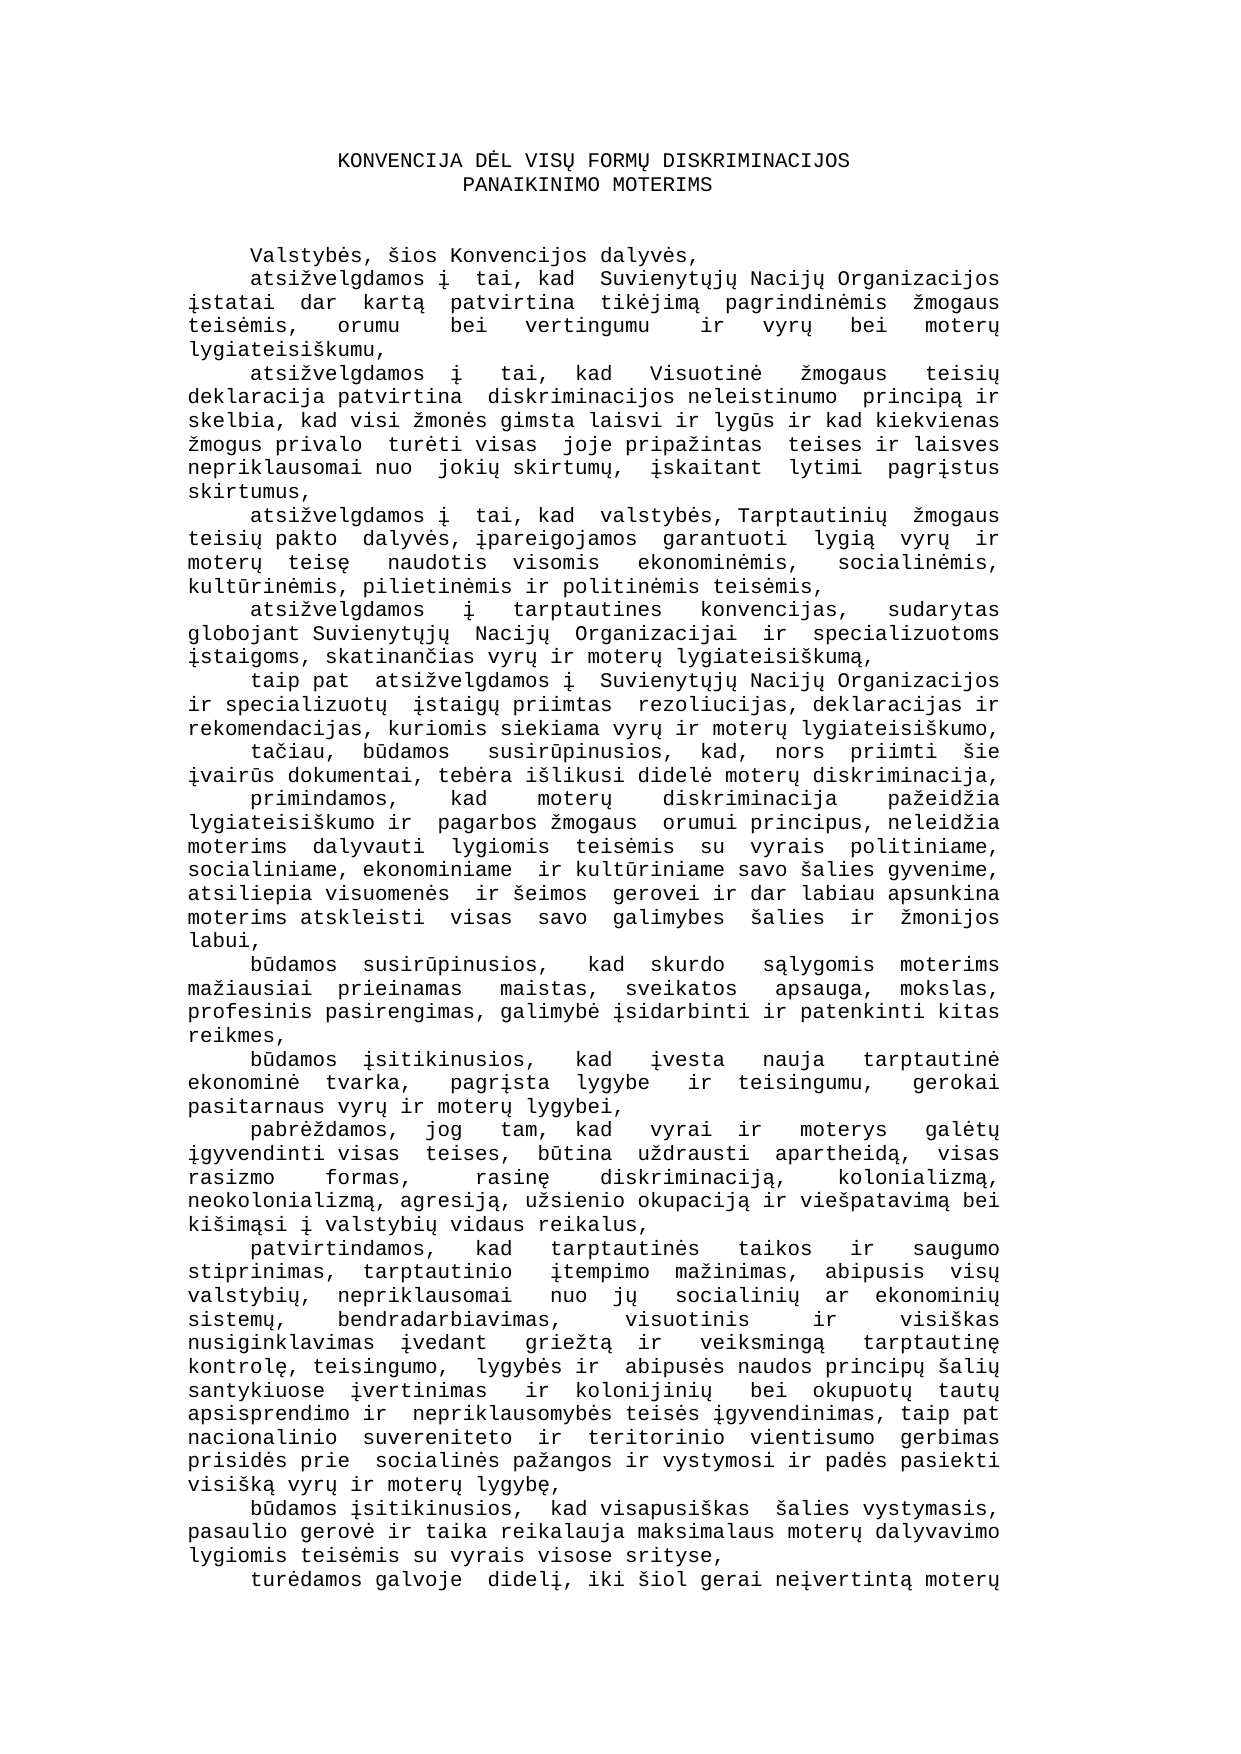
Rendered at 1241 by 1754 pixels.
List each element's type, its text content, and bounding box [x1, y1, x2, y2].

text apsisprendimo ir nepriklausomybės teisės įgyvendinimas, taip pat [187, 1403, 1053, 1427]
text nacionalinio suvereniteto ir teritorinio vientisumo gerbimas [187, 1427, 1053, 1451]
text patvirtindamos, kad tarptautinės taikos ir saugumo [187, 1238, 1053, 1261]
text turėdamos galvoje didelį, iki šiol gerai neįvertintą moterų [187, 1569, 1053, 1592]
text ekonominė tvarka, pagrįsta lygybe ir teisingumu, gerokai [187, 1072, 1053, 1096]
text įstatai dar kartą patvirtina tikėjimą pagrindinėmis žmogaus [187, 292, 1053, 316]
text santykiuose įvertinimas ir kolonijinių bei okupuotų tautų [187, 1379, 1053, 1403]
text atsiliepia visuomenės ir šeimos gerovei ir dar labiau apsunkina [187, 883, 1053, 907]
text teisėmis, orumu bei vertingumu ir vyrų bei moterų [187, 316, 1053, 339]
text globojant Suvienytųjų Nacijų Organizacijai ir specializuotoms [187, 623, 1053, 647]
text moterims atskleisti visas savo galimybes šalies ir žmonijos [187, 907, 1053, 930]
text sistemų, bendradarbiavimas, visuotinis ir visiškas [187, 1309, 1053, 1332]
text stiprinimas, tarptautinio įtempimo mažinimas, abipusis visų [187, 1261, 1053, 1285]
text KONVENCIJA DĖL VISŲ FORMŲ DISKRIMINACIJOS [187, 150, 1053, 174]
text lygiateisiškumu, [187, 339, 1053, 363]
text būdamos įsitikinusios, kad visapusiškas šalies vystymasis, [187, 1498, 1053, 1521]
text teisių pakto dalyvės, įpareigojamos garantuoti lygią vyrų ir [187, 528, 1053, 552]
text prisidės prie socialinės pažangos ir vystymosi ir padės pasiekti [187, 1451, 1053, 1474]
text kontrolę, teisingumo, lygybės ir abipusės naudos principų šalių [187, 1356, 1053, 1379]
text mažiausiai prieinamas maistas, sveikatos apsauga, mokslas, [187, 978, 1053, 1001]
text deklaracija patvirtina diskriminacijos neleistinumo principą ir [187, 386, 1053, 410]
text reikmes, [187, 1025, 1053, 1048]
text moterų teisę naudotis visomis ekonominėmis, socialinėmis, [187, 552, 1053, 576]
text žmogus privalo turėti visas joje pripažintas teises ir laisves [187, 434, 1053, 457]
text primindamos, kad moterų diskriminacija pažeidžia [187, 788, 1053, 812]
text pasaulio gerovė ir taika reikalauja maksimalaus moterų dalyvavimo [187, 1521, 1053, 1545]
text moterims dalyvauti lygiomis teisėmis su vyrais politiniame, [187, 836, 1053, 859]
text kišimąsi į valstybių vidaus reikalus, [187, 1214, 1053, 1238]
text visišką vyrų ir moterų lygybę, [187, 1474, 1053, 1498]
text atsižvelgdamos į tai, kad valstybės, Tarptautinių žmogaus [187, 505, 1053, 528]
text neokolonializmą, agresiją, užsienio okupaciją ir viešpatavimą bei [187, 1190, 1053, 1214]
text taip pat atsižvelgdamos į Suvienytųjų Nacijų Organizacijos [187, 670, 1053, 694]
text būdamos susirūpinusios, kad skurdo sąlygomis moterims [187, 954, 1053, 978]
text atsižvelgdamos į tai, kad Visuotinė žmogaus teisių [187, 363, 1053, 386]
text nepriklausomai nuo jokių skirtumų, įskaitant lytimi pagrįstus [187, 457, 1053, 481]
text socialiniame, ekonominiame ir kultūriniame savo šalies gyvenime, [187, 859, 1053, 883]
text rasizmo formas, rasinę diskriminaciją, kolonializmą, [187, 1167, 1053, 1190]
text nusiginklavimas įvedant griežtą ir veiksmingą tarptautinę [187, 1332, 1053, 1356]
text pabrėždamos, jog tam, kad vyrai ir moterys galėtų [187, 1119, 1053, 1143]
text kultūrinėmis, pilietinėmis ir politinėmis teisėmis, [187, 576, 1053, 599]
text įstaigoms, skatinančias vyrų ir moterų lygiateisiškumą, [187, 647, 1053, 670]
text skirtumus, [187, 481, 1053, 505]
text atsižvelgdamos į tai, kad Suvienytųjų Nacijų Organizacijos [187, 268, 1053, 292]
text Valstybės, šios Konvencijos dalyvės, [187, 244, 1053, 268]
text įvairūs dokumentai, tebėra išlikusi didelė moterų diskriminacija, [187, 765, 1053, 788]
text pasitarnaus vyrų ir moterų lygybei, [187, 1096, 1053, 1119]
text būdamos įsitikinusios, kad įvesta nauja tarptautinė [187, 1048, 1053, 1072]
text lygiateisiškumo ir pagarbos žmogaus orumui principus, neleidžia [187, 812, 1053, 836]
text ir specializuotų įstaigų priimtas rezoliucijas, deklaracijas ir [187, 694, 1053, 717]
text profesinis pasirengimas, galimybė įsidarbinti ir patenkinti kitas [187, 1001, 1053, 1025]
text lygiomis teisėmis su vyrais visose srityse, [187, 1545, 1053, 1569]
text įgyvendinti visas teises, būtina uždrausti apartheidą, visas [187, 1143, 1053, 1167]
text PANAIKINIMO MOTERIMS [187, 174, 1053, 197]
text atsižvelgdamos į tarptautines konvencijas, sudarytas [187, 599, 1053, 623]
text skelbia, kad visi žmonės gimsta laisvi ir lygūs ir kad kiekvienas [187, 410, 1053, 434]
text tačiau, būdamos susirūpinusios, kad, nors priimti šie [187, 741, 1053, 765]
text rekomendacijas, kuriomis siekiama vyrų ir moterų lygiateisiškumo, [187, 717, 1053, 741]
text labui, [187, 930, 1053, 954]
text valstybių, nepriklausomai nuo jų socialinių ar ekonominių [187, 1285, 1053, 1309]
